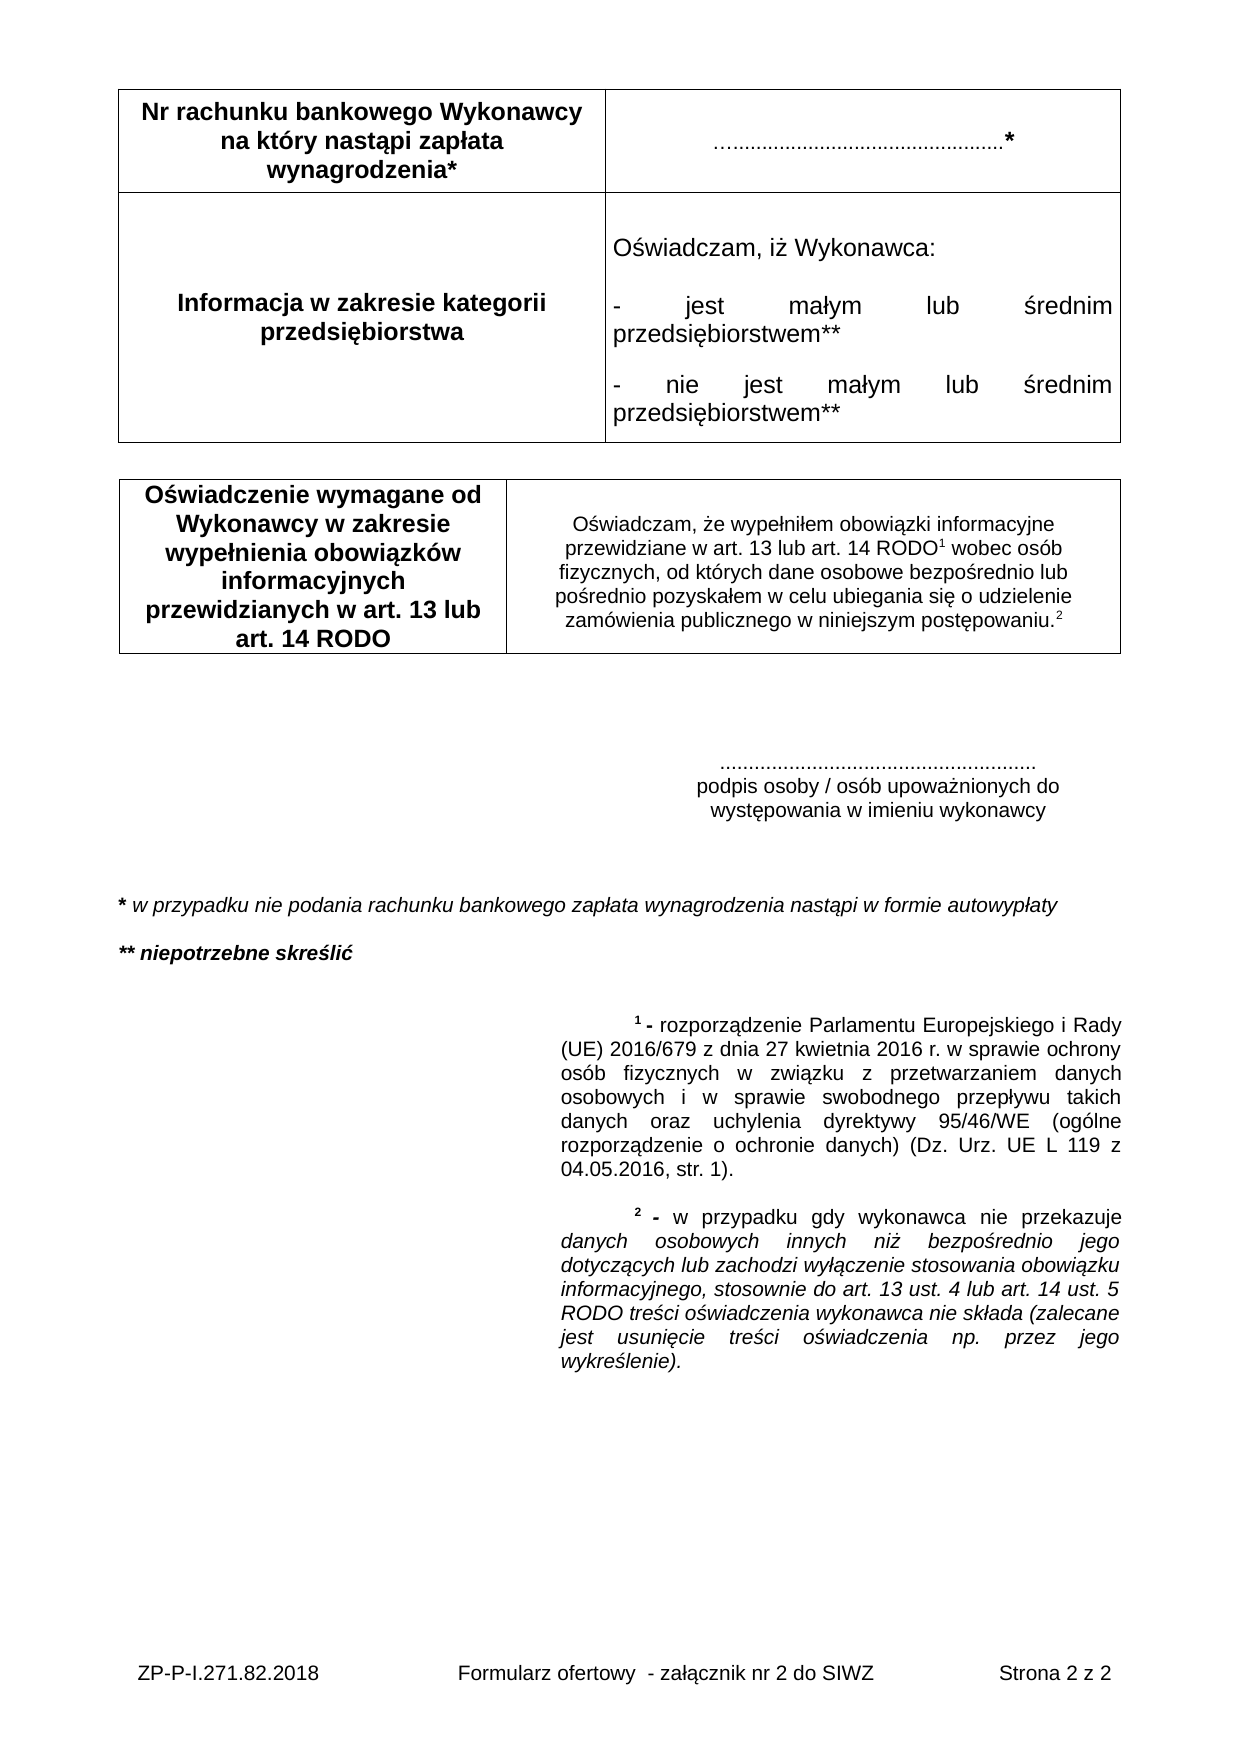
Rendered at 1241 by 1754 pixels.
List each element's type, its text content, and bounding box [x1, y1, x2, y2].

table_cell …...............................................* [606, 90, 1120, 192]
table_header Oświadczenie wymagane od Wykonawcy w zakresie wypełnienia obowiązków informacyjnych przewidzianych w art. 13 lub art. 14 RODO [120, 480, 506, 653]
table_cell Nr rachunku bankowego Wykonawcy na który nastąpi zapłata wynagrodzenia* [119, 90, 605, 192]
table_header Oświadczam, że wypełniłem obowiązki informacyjne przewidziane w art. 13 lub art. 14 RODO1 wobec osób fizycznych, od których dane osobowe bezpośrednio lub pośrednio pozyskałem w celu ubiegania się o udzielenie zamówienia publicznego w niniejszym postępowaniu.2 [507, 480, 1120, 653]
text 1 - rozporządzenie Parlamentu Europejskiego i Rady (UE) 2016/679 z dnia 27 kwietnia 2016 r. w sprawie ochrony osób fizycznych w związku z przetwarzaniem danych osobowych i w sprawie swobodnego przepływu takich danych oraz uchylenia dyrektywy 95/46/WE (ogólne rozporządzenie o ochronie danych) (Dz. Urz. UE L 119 z 04.05.2016, str. 1). [561, 1013, 1122, 1181]
text ....................................................... [561, 749, 1122, 773]
text ** niepotrzebne skreślić [118, 941, 1122, 965]
table_cell Informacja w zakresie kategorii przedsiębiorstwa [119, 193, 605, 442]
text występowania w imieniu wykonawcy [561, 797, 1122, 821]
table_cell Oświadczam, iż Wykonawca: - jest małym lub średnim przedsiębiorstwem** - nie jest małym lub średnim przedsiębiorstwem** [606, 193, 1120, 442]
text podpis osoby / osób upoważnionych do [561, 773, 1122, 797]
text * w przypadku nie podania rachunku bankowego zapłata wynagrodzenia nastąpi w formie autowypłaty [118, 893, 1122, 917]
text 2 - w przypadku gdy wykonawca nie przekazuje danych osobowych innych niż bezpośrednio jego dotyczących lub zachodzi wyłączenie stosowania obowiązku informacyjnego, stosownie do art. 13 ust. 4 lub art. 14 ust. 5 RODO treści oświadczenia wykonawca nie składa (zalecane jest usunięcie treści oświadczenia np. przez jego wykreślenie). [561, 1205, 1122, 1372]
